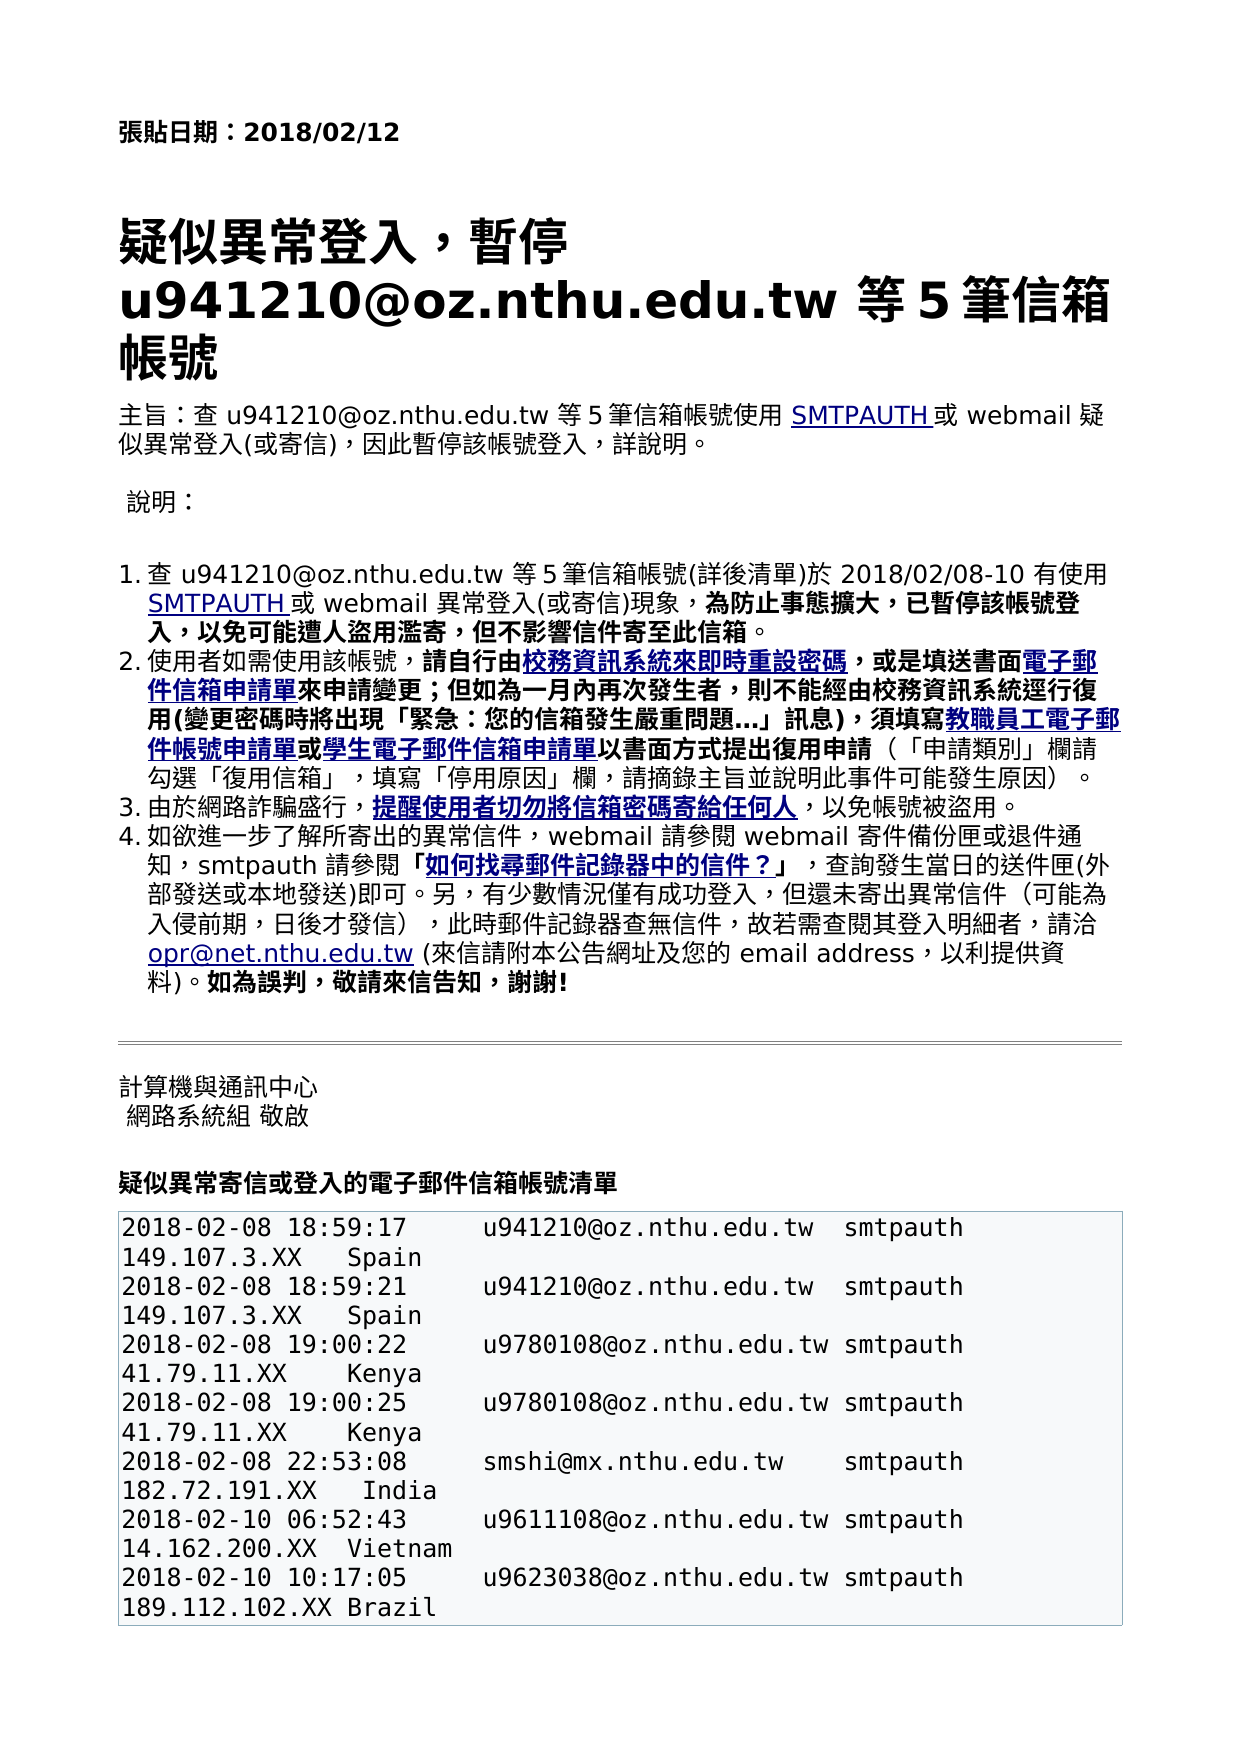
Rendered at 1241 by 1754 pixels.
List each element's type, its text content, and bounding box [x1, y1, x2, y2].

subtitle 疑似異常寄信或登入的電子郵件信箱帳號清單 [118, 1169, 1122, 1198]
text 張貼日期：2018/02/12 [118, 118, 1122, 176]
subtitle 疑似異常登入，暫停 u941210@oz.nthu.edu.tw 等5筆信箱帳號 [118, 214, 1122, 389]
list 如欲進一步了解所寄出的異常信件，webmail 請參閱 webmail 寄件備份匣或退件通知，smtpauth 請參閱「如何找尋郵件記錄器中的信件？」，查詢發生當日的送件匣(外部發送或本地發送)即可。另，有少數情況僅有成功登入，但還未寄出異常信件（可能為入侵前期，日後才發信），此時郵件記錄器查無信件，故若需查閱其登入明細者，請洽 opr@net.nthu.edu.tw (來信請附本公告網址及您的 email address，以利提供資料)。如為誤判，敬請來信告知，謝謝! [118, 822, 1122, 997]
text 計算機與通訊中心 網路系統組 敬啟 [118, 1073, 1122, 1131]
text 2018-02-08 18:59:17 u941210@oz.nthu.edu.tw smtpauth 149.107.3.XX Spain 2018-02-08 18:59:21 u941210@oz.nthu.edu.tw smtpauth 149.107.3.XX Spain 2018-02-08 19:00:22 u9780108@oz.nthu.edu.tw smtpauth 41.79.11.XX Kenya 2018-02-08 19:00:25 u9780108@oz.nthu.edu.tw smtpauth 41.79.11.XX Kenya 2018-02-08 22:53:08 smshi@mx.nthu.edu.tw smtpauth 182.72.191.XX India 2018-02-10 06:52:43 u9611108@oz.nthu.edu.tw smtpauth 14.162.200.XX Vietnam 2018-02-10 10:17:05 u9623038@oz.nthu.edu.tw smtpauth 189.112.102.XX Brazil [119, 1212, 1122, 1625]
list 使用者如需使用該帳號，請自行由校務資訊系統來即時重設密碼，或是填送書面電子郵件信箱申請單來申請變更；但如為一月內再次發生者，則不能經由校務資訊系統逕行復用(變更密碼時將出現「緊急：您的信箱發生嚴重問題…」訊息)，須填寫教職員工電子郵件帳號申請單或學生電子郵件信箱申請單以書面方式提出復用申請（「申請類別」欄請勾選「復用信箱」，填寫「停用原因」欄，請摘錄主旨並說明此事件可能發生原因）。 [118, 647, 1122, 793]
text 主旨：查 u941210@oz.nthu.edu.tw 等5筆信箱帳號使用 SMTPAUTH或 webmail 疑似異常登入(或寄信)，因此暫停該帳號登入，詳說明。 說明： [118, 401, 1122, 518]
list 查 u941210@oz.nthu.edu.tw 等5筆信箱帳號(詳後清單)於 2018/02/08-10 有使用 SMTPAUTH或 webmail 異常登入(或寄信)現象，為防止事態擴大，已暫停該帳號登入，以免可能遭人盜用濫寄，但不影響信件寄至此信箱。 [118, 560, 1122, 647]
list 由於網路詐騙盛行，提醒使用者切勿將信箱密碼寄給任何人，以免帳號被盜用。 [118, 793, 1122, 822]
